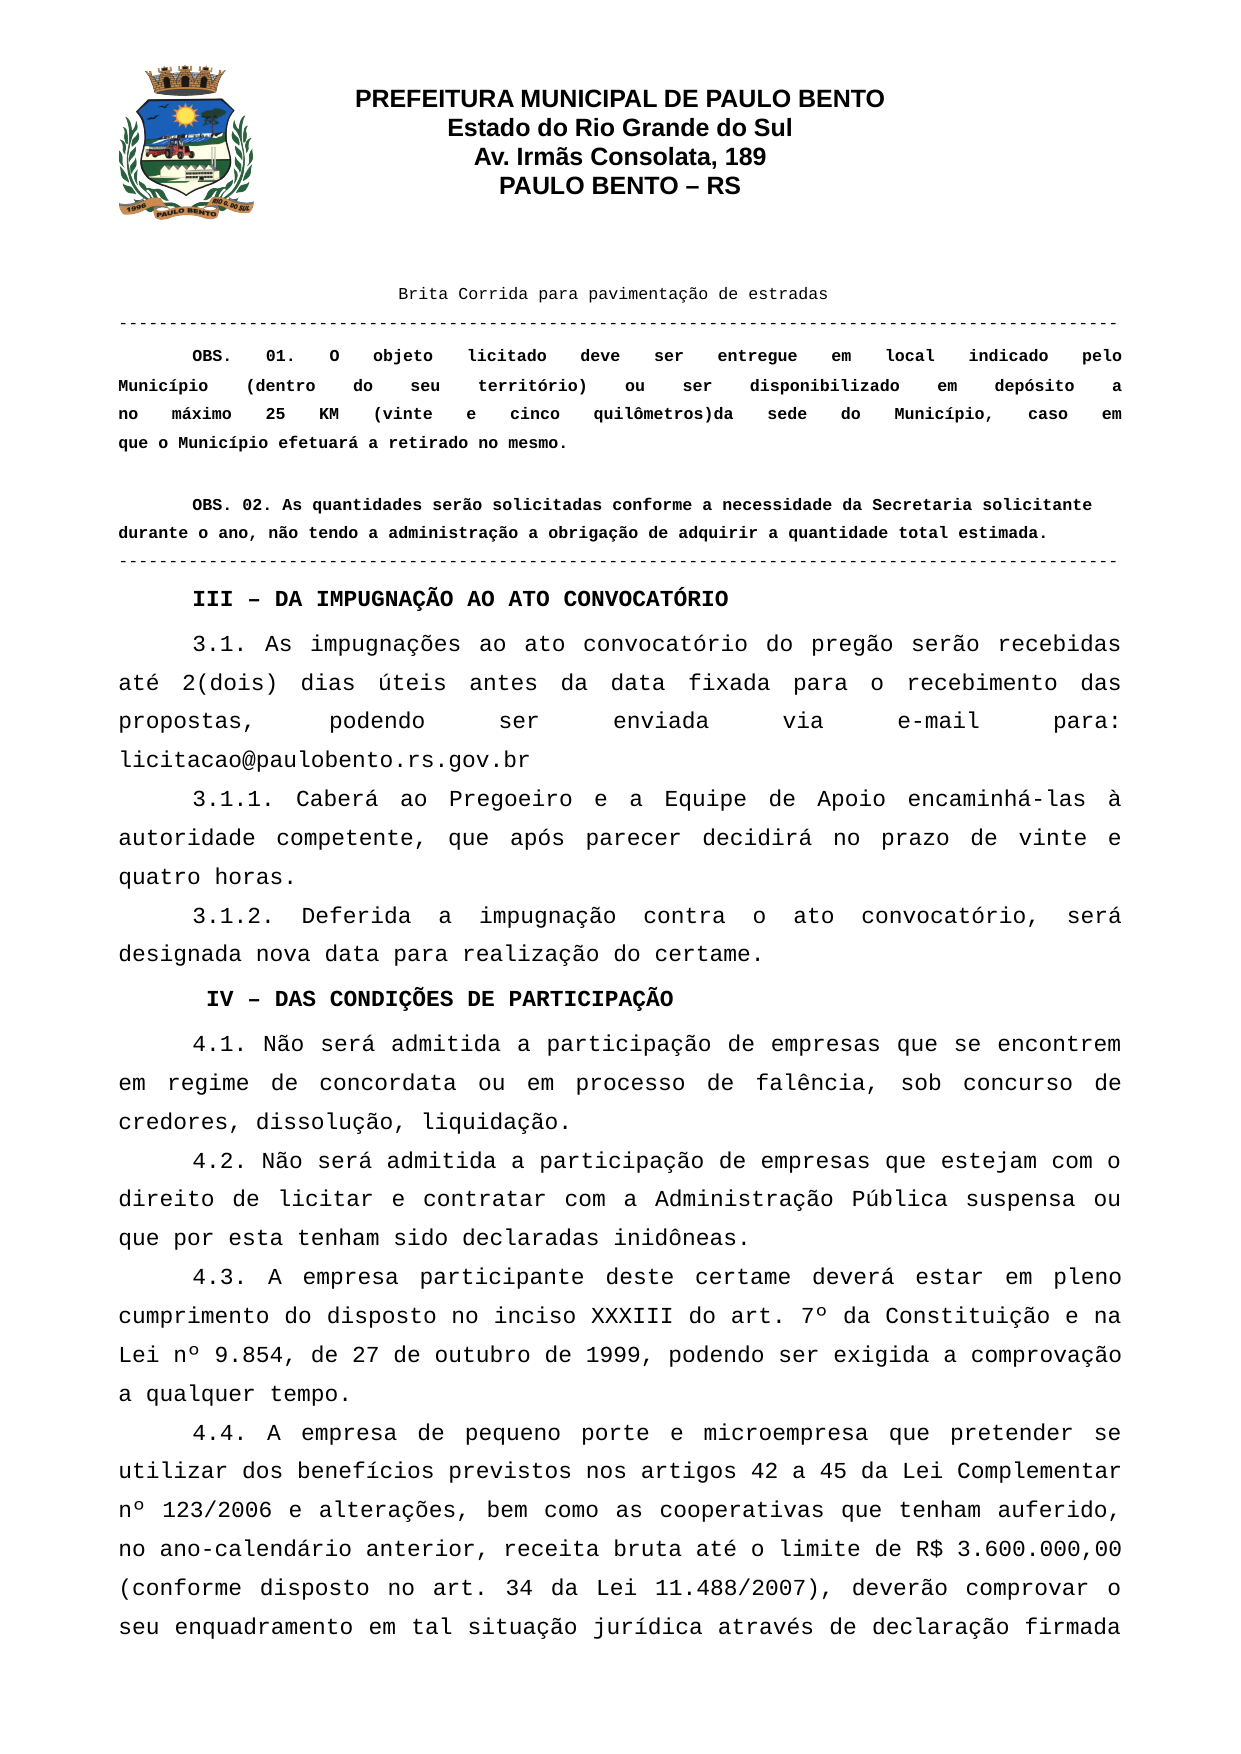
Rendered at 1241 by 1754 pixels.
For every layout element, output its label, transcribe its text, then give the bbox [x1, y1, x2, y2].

text 3.1.2. Deferida a impugnação contra o ato convocatório, será designada nova data para realização do certame. [118, 904, 1122, 969]
text 4.3. A empresa participante deste certame deverá estar em pleno cumprimento do disposto no inciso XXXIII do art. 7º da Constituição e na Lei nº 9.854, de 27 de outubro de 1999, podendo ser exigida a comprovação a qualquer tempo. [118, 1266, 1122, 1408]
text IV – DAS CONDIÇÕES DE PARTICIPAÇÃO [118, 988, 1122, 1013]
text OBS. 01. O objeto licitado deve ser entregue em local indicado pelo Município (dentro do seu território) ou ser disponibilizado em depósito a no máximo 25 KM (vinte e cinco quilômetros)da sede do Município, caso em que o Município efetuará a retirado no mesmo. [118, 342, 1122, 453]
text OBS. 02. As quantidades serão solicitadas conforme a necessidade da Secretaria solicitante durante o ano, não tendo a administração a obrigação de adquirir a quantidade total estimada. ---------------------------------------------------------------------------------------------------- [118, 468, 1122, 572]
text 4.4. A empresa de pequeno porte e microempresa que pretender se utilizar dos benefícios previstos nos artigos 42 a 45 da Lei Complementar nº 123/2006 e alterações, bem como as cooperativas que tenham auferido, no ano-calendário anterior, receita bruta até o limite de R$ 3.600.000,00 (conforme disposto no art. 34 da Lei 11.488/2007), deverão comprovar o seu enquadramento em tal situação jurídica através de declaração firmada [118, 1421, 1122, 1641]
text 3.1. As impugnações ao ato convocatório do pregão serão recebidas até 2(dois) dias úteis antes da data fixada para o recebimento das propostas, podendo ser enviada via e-mail para: licitacao@paulobento.rs.gov.br [118, 632, 1122, 774]
text 4.1. Não será admitida a participação de empresas que se encontrem em regime de concordata ou em processo de falência, sob concurso de credores, dissolução, liquidação. [118, 1032, 1122, 1136]
text 3.1.1. Caberá ao Pregoeiro e a Equipe de Apoio encaminhá-las à autoridade competente, que após parecer decidirá no prazo de vinte e quatro horas. [118, 787, 1122, 891]
text III – DA IMPUGNAÇÃO AO ATO CONVOCATÓRIO [118, 587, 1122, 613]
text Brita Corrida para pavimentação de estradas ---------------------------------------------------------------------------------------------------- [118, 286, 1122, 333]
text 4.2. Não será admitida a participação de empresas que estejam com o direito de licitar e contratar com a Administração Pública suspensa ou que por esta tenham sido declaradas inidôneas. [118, 1149, 1122, 1253]
